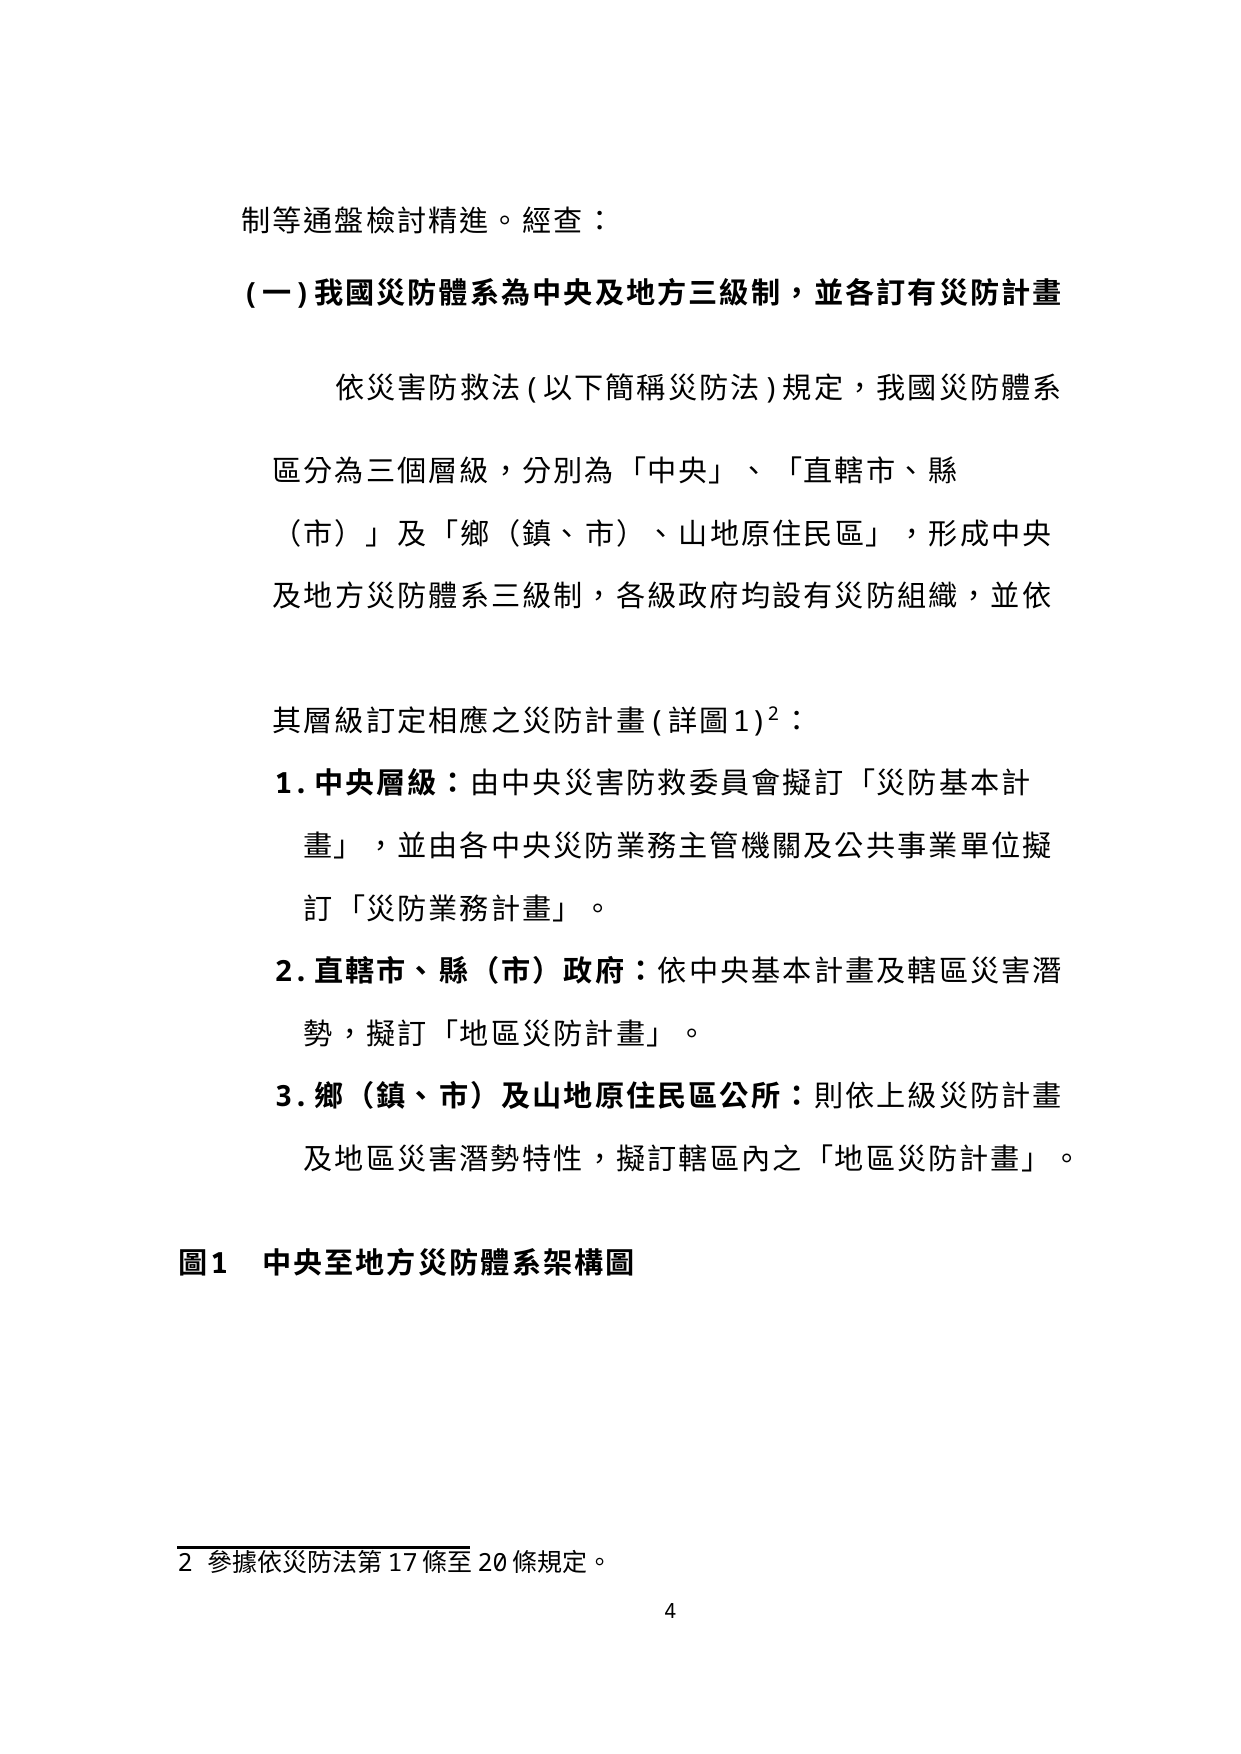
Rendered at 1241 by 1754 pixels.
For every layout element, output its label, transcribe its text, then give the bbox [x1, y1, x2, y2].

text 2.直轄市、縣（市）政府：依中央基本計畫及轄區災害潛勢，擬訂「地區災防計畫」。 [266, 927, 1063, 1052]
text 制等通盤檢討精進。經查： [236, 177, 1063, 240]
text 3.鄉（鎮、市）及山地原住民區公所：則依上級災防計畫及地區災害潛勢特性，擬訂轄區內之「地區災防計畫」。 [266, 1052, 1063, 1177]
text 依災害防救法(以下簡稱災防法)規定，我國災防體系區分為三個層級，分別為「中央」、「直轄市、縣（市）」及「鄉（鎮、市）、山地原住民區」，形成中央及地方災防體系三級制，各級政府均設有災防組織，並依其層級訂定相應之災防計畫(詳圖1)： [266, 302, 1063, 740]
text 參據依災防法第17條至20條規定。 [177, 1548, 1063, 1577]
text 1.中央層級：由中央災害防救委員會擬訂「災防基本計畫」，並由各中央災防業務主管機關及公共事業單位擬訂「災防業務計畫」。 [266, 740, 1063, 927]
text 圖1 中央至地方災防體系架構圖 [177, 1177, 1063, 1302]
text (一)我國災防體系為中央及地方三級制，並各訂有災防計畫 [236, 240, 1063, 302]
